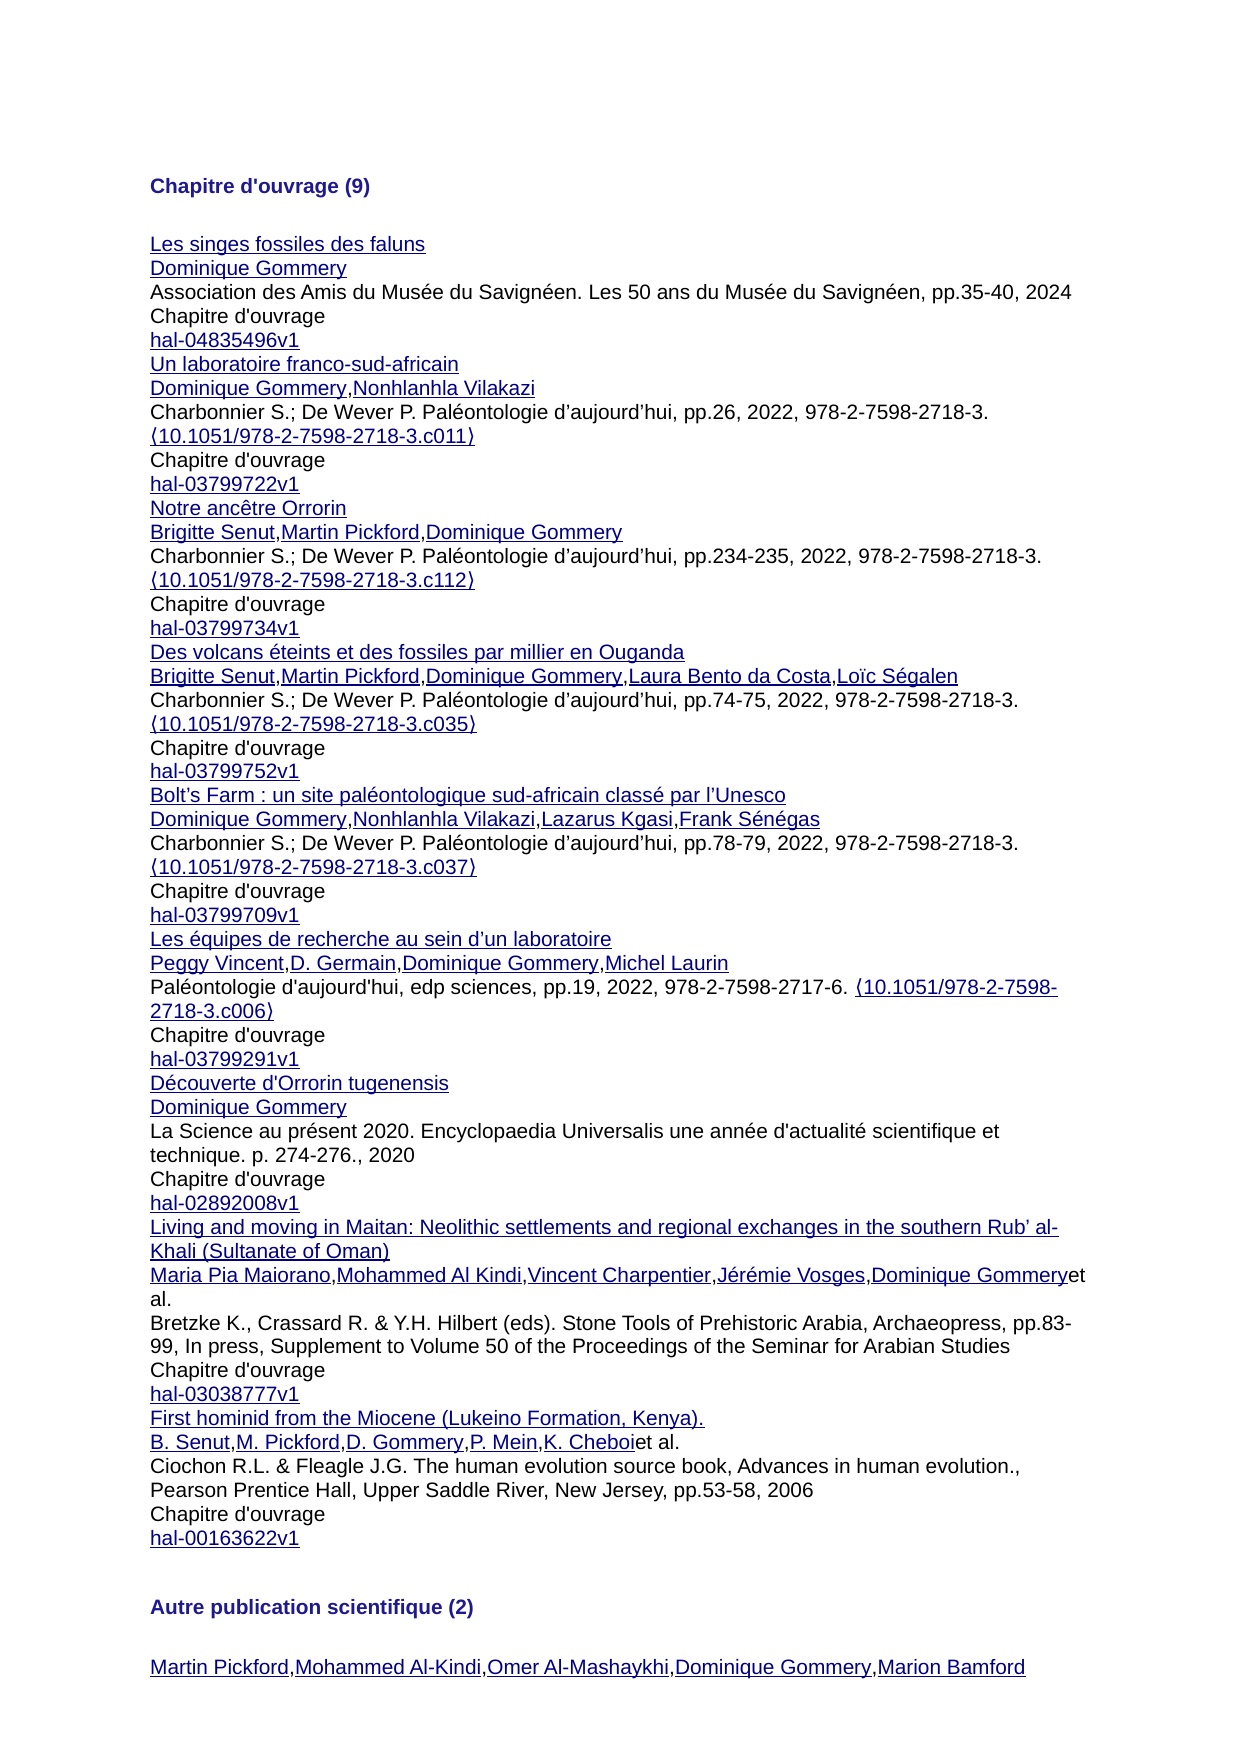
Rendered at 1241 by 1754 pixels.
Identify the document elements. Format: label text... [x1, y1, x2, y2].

table_cell Living and moving in Maitan: Neolithic settlements and regional exchanges in the southern Rub’ al-Khali (Sultanate of Oman) Maria Pia Maiorano,Mohammed Al Kindi,Vincent Charpentier,Jérémie Vosges,Dominique Gommeryet al. Bretzke K., Crassard R. & Y.H. Hilbert (eds). Stone Tools of Prehistoric Arabia, Archaeopress, pp.83-99, In press, Supplement to Volume 50 of the Proceedings of the Seminar for Arabian Studies Chapitre d'ouvrage hal-03038777v1 [150, 1215, 1090, 1406]
table_cell Des volcans éteints et des fossiles par millier en Ouganda Brigitte Senut,Martin Pickford,Dominique Gommery,Laura Bento da Costa,Loïc Ségalen Charbonnier S.; De Wever P. Paléontologie d’aujourd’hui, pp.74-75, 2022, 978-2-7598-2718-3. ⟨10.1051/978-2-7598-2718-3.c035⟩ Chapitre d'ouvrage hal-03799752v1 [150, 640, 1090, 783]
table_cell Notre ancêtre Orrorin Brigitte Senut,Martin Pickford,Dominique Gommery Charbonnier S.; De Wever P. Paléontologie d’aujourd’hui, pp.234-235, 2022, 978-2-7598-2718-3. ⟨10.1051/978-2-7598-2718-3.c112⟩ Chapitre d'ouvrage hal-03799734v1 [150, 496, 1090, 639]
table_cell Les équipes de recherche au sein d’un laboratoire Peggy Vincent,D. Germain,Dominique Gommery,Michel Laurin Paléontologie d'aujourd'hui, edp sciences, pp.19, 2022, 978-2-7598-2717-6. ⟨10.1051/978-2-7598-2718-3.c006⟩ Chapitre d'ouvrage hal-03799291v1 [150, 927, 1090, 1071]
subtitle Chapitre d'ouvrage (9) [150, 174, 1090, 198]
table_cell Découverte d'Orrorin tugenensis Dominique Gommery La Science au présent 2020. Encyclopaedia Universalis une année d'actualité scientifique et technique. p. 274-276., 2020 Chapitre d'ouvrage hal-02892008v1 [150, 1071, 1090, 1214]
table_cell First hominid from the Miocene (Lukeino Formation, Kenya). B. Senut,M. Pickford,D. Gommery,P. Mein,K. Cheboiet al. Ciochon R.L. & Fleagle J.G. The human evolution source book, Advances in human evolution., Pearson Prentice Hall, Upper Saddle River, New Jersey, pp.53-58, 2006 Chapitre d'ouvrage hal-00163622v1 [150, 1406, 1090, 1550]
table_header Les singes fossiles des faluns Dominique Gommery Association des Amis du Musée du Savignéen. Les 50 ans du Musée du Savignéen, pp.35-40, 2024 Chapitre d'ouvrage hal-04835496v1 [150, 232, 1090, 352]
subtitle Autre publication scientifique (2) [150, 1595, 1090, 1619]
table_cell Un laboratoire franco-sud-africain Dominique Gommery,Nonhlanhla Vilakazi Charbonnier S.; De Wever P. Paléontologie d’aujourd’hui, pp.26, 2022, 978-2-7598-2718-3. ⟨10.1051/978-2-7598-2718-3.c011⟩ Chapitre d'ouvrage hal-03799722v1 [150, 352, 1090, 496]
table_cell Bolt’s Farm : un site paléontologique sud-africain classé par l’Unesco Dominique Gommery,Nonhlanhla Vilakazi,Lazarus Kgasi,Frank Sénégas Charbonnier S.; De Wever P. Paléontologie d’aujourd’hui, pp.78-79, 2022, 978-2-7598-2718-3. ⟨10.1051/978-2-7598-2718-3.c037⟩ Chapitre d'ouvrage hal-03799709v1 [150, 783, 1090, 927]
table_header Les tufs du Sultanat d’Oman Jardins de pierre dans les montagnes Martin Pickford,Mohammed Al-Kindi,Omer Al-Mashaykhi,Dominique Gommery,Marion Bamford OMAN, Géochronique hors-série 2, 2023, pp.115-143 Autre publication scientifique hal-04471722v1 [150, 1653, 1090, 1679]
